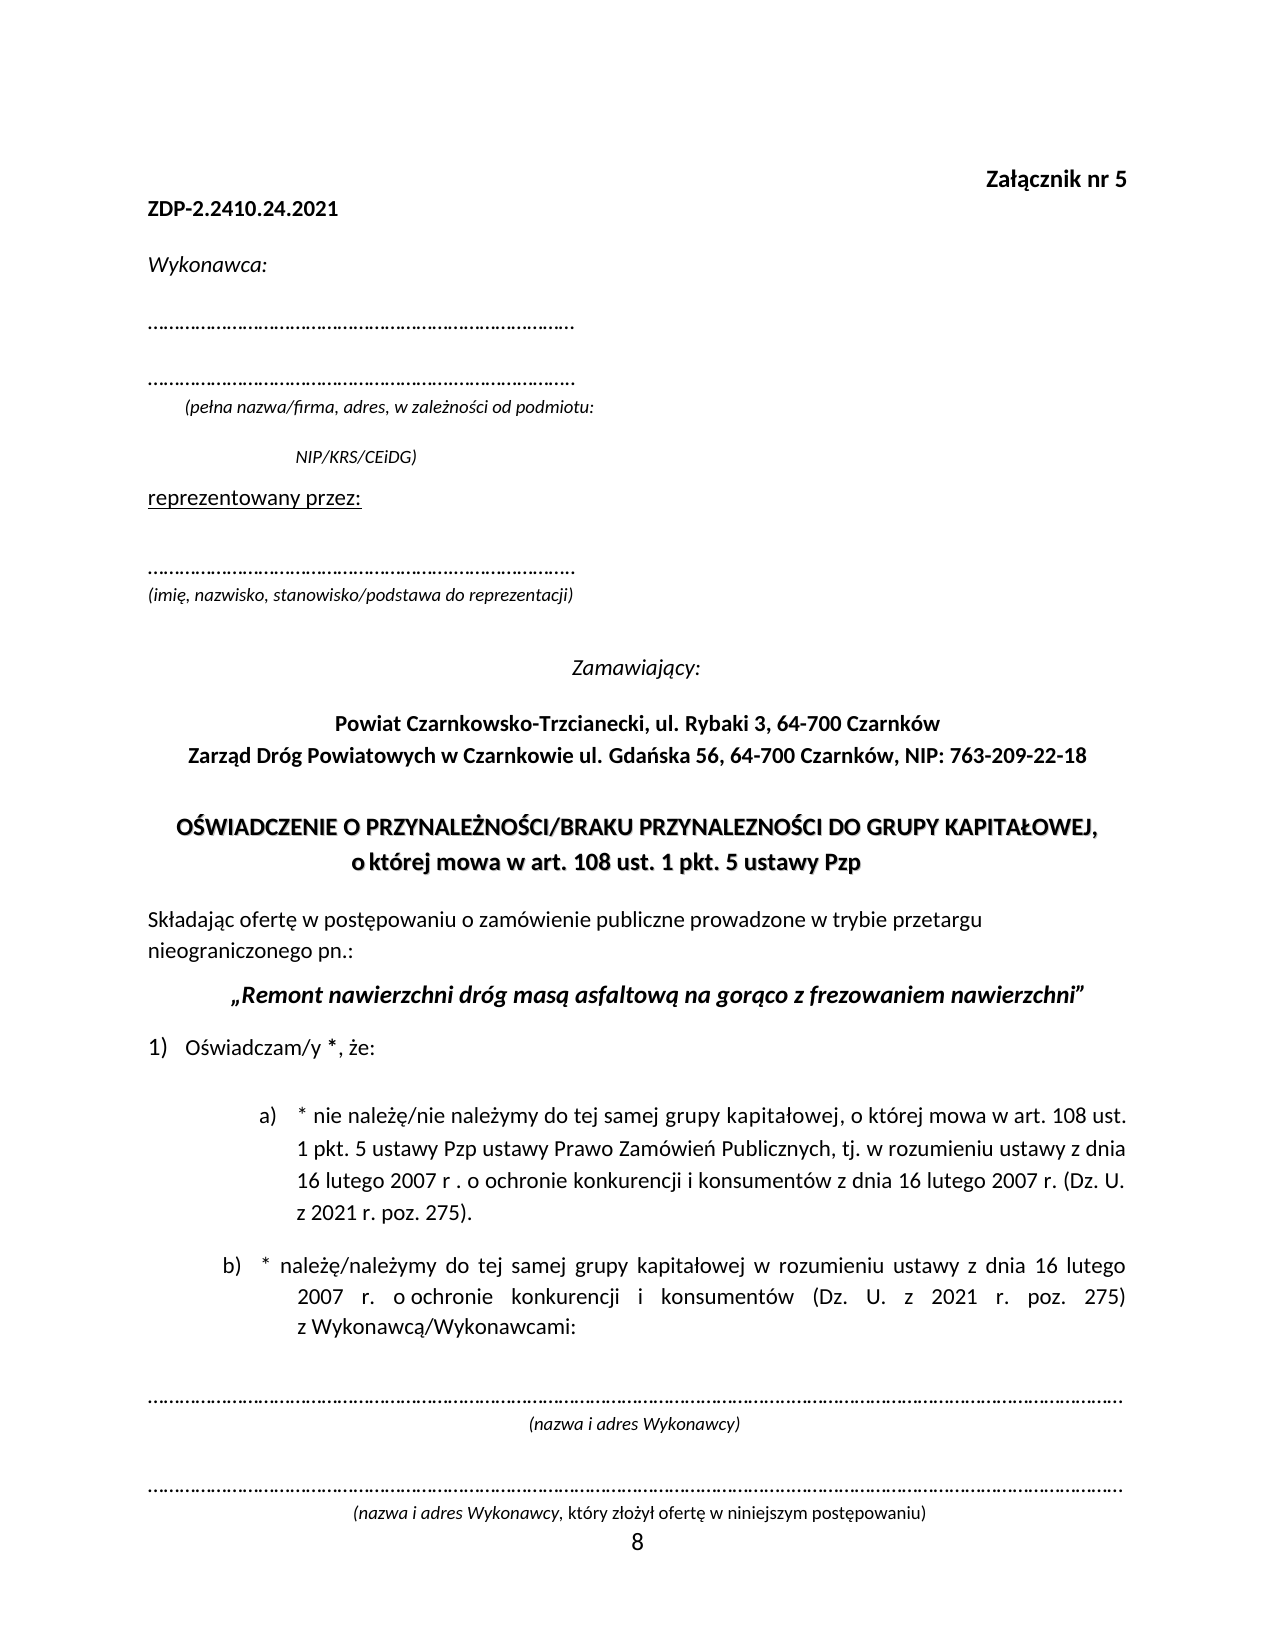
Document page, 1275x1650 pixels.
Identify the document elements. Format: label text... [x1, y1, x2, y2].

text (nazwa i adres Wykonawcy, który złożył ofertę w niniejszym postępowaniu) [148, 1502, 1127, 1524]
text …………………………………………………………………………………………………………..……………………………………………………… [148, 1470, 1127, 1498]
text Wykonawca: [148, 250, 1127, 278]
list * nie należę/nie należymy do tej samej grupy kapitałowej, o której mowa w art. 108 ust. 1 pkt. 5 ustawy Pzp ustawy Prawo Zamówień Publicznych, tj. w rozumieniu ustawy z dnia 16 lutego 2007 r . o ochronie konkurencji i konsumentów z dnia 16 lutego 2007 r. (Dz. U. z 2021 r. poz. 275). [259, 1101, 1127, 1226]
text (imię, nazwisko, stanowisko/podstawa do reprezentacji) [148, 583, 665, 606]
text reprezentowany przez: [148, 483, 1127, 511]
text OŚWIADCZENIE O PRZYNALEŻNOŚCI/BRAKU PRZYNALEZNOŚCI DO GRUPY KAPITAŁOWEJ, [148, 811, 1127, 841]
list Oświadczam/y *, że: [148, 1031, 1127, 1061]
text ………………………………………………….………………….. [148, 552, 664, 580]
list * należę/należymy do tej samej grupy kapitałowej w rozumieniu ustawy z dnia 16 lutego 2007 r. o ochronie konkurencji i konsumentów (Dz. U. z 2021 r. poz. 275) z Wykonawcą/Wykonawcami: [222, 1251, 1127, 1341]
text Powiat Czarnkowsko-Trzcianecki, ul. Rybaki 3, 64-700 Czarnków Zarząd Dróg Powiatowych w Czarnkowie ul. Gdańska 56, 64‑700 Czarnków, NIP: 763-209-22-18 [148, 709, 1127, 769]
text nieograniczonego pn.: [148, 936, 1127, 964]
text ……………………………………………………………………… [148, 307, 1127, 335]
text Składając ofertę w postępowaniu o zamówienie publiczne prowadzone w trybie przetargu [148, 905, 1127, 933]
text (nazwa i adres Wykonawcy) [148, 1412, 1123, 1435]
text ………………………………………………….………………….. [148, 363, 1127, 392]
text NIP/KRS/CEiDG) [148, 446, 738, 469]
text o której mowa w art. 108 ust. 1 pkt. 5 ustawy Pzp [148, 846, 1065, 877]
list „Remont nawierzchni dróg masą asfaltową na gorąco z frezowaniem nawierzchni” [223, 979, 1097, 1010]
text ZDP-2.2410.24.2021 [148, 194, 1127, 222]
text Zamawiający: [148, 653, 1127, 681]
text (pełna nazwa/firma, adres, w zależności od podmiotu: [148, 395, 738, 443]
text …………………………………………………………………………………………………………..……………………………………………………… [148, 1381, 1127, 1409]
text Załącznik nr 5 [148, 164, 1127, 194]
